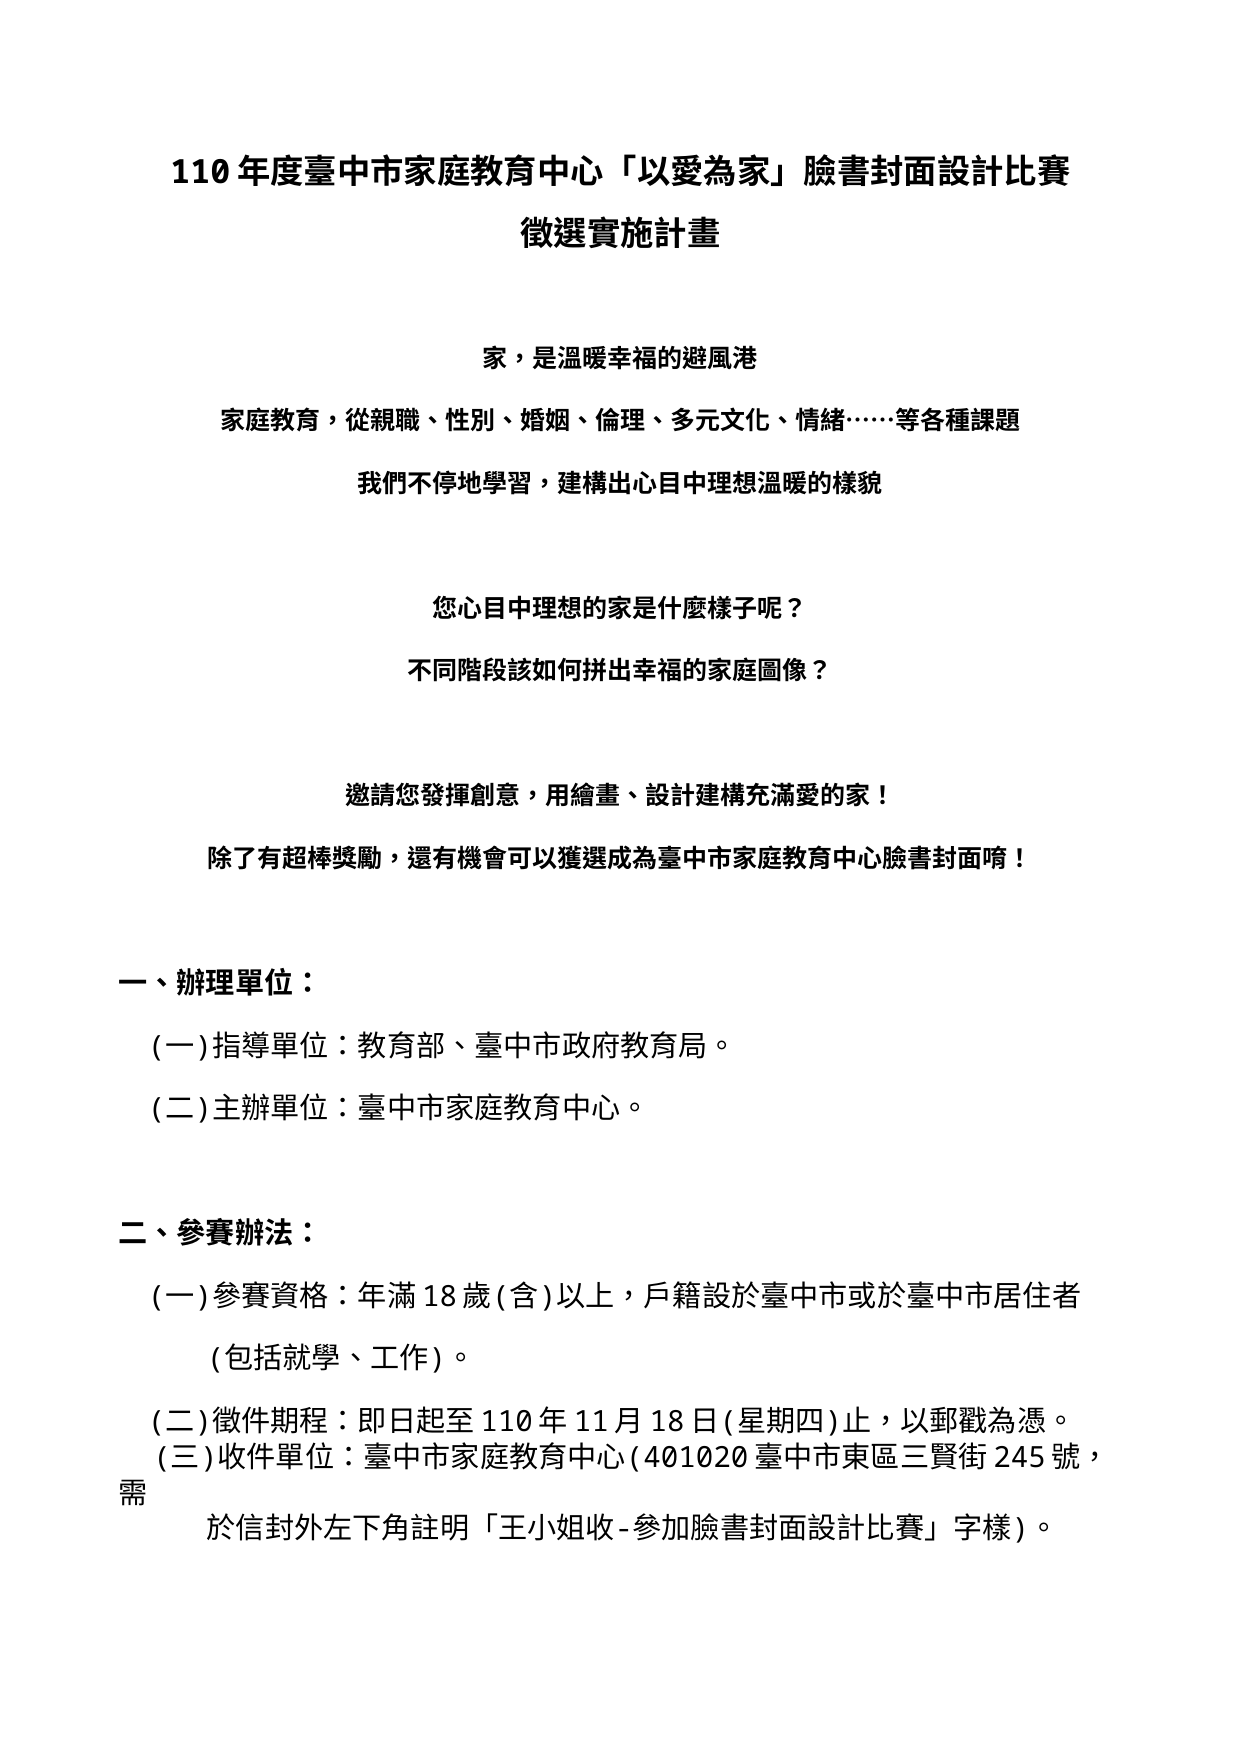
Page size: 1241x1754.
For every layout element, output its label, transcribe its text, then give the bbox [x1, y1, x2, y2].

text 徵選實施計畫 [118, 189, 1122, 314]
text 除了有超棒獎勵，還有機會可以獲選成為臺中市家庭教育中心臉書封面唷！ [118, 814, 1122, 939]
text (一)參賽資格：年滿18歲(含)以上，戶籍設於臺中市或於臺中市居住者(包括就學、工作)。 [148, 1252, 1122, 1377]
text 家，是溫暖幸福的避風港 [118, 314, 1122, 377]
text (三)收件單位：臺中市家庭教育中心(401020臺中市東區三賢街245號，需 [118, 1439, 1122, 1510]
text 邀請您發揮創意，用繪畫、設計建構充滿愛的家！ [118, 752, 1122, 814]
text 您心目中理想的家是什麼樣子呢？ [118, 564, 1122, 627]
text 於信封外左下角註明「王小姐收-參加臉書封面設計比賽」字樣)。 [118, 1510, 1122, 1546]
text 二、參賽辦法： [118, 1189, 1122, 1252]
text 一、辦理單位： (一)指導單位：教育部、臺中市政府教育局。 (二)主辦單位：臺中市家庭教育中心。 [118, 939, 1122, 1189]
text 我們不停地學習，建構出心目中理想溫暖的樣貌 [118, 439, 1122, 502]
text 不同階段該如何拼出幸福的家庭圖像？ [118, 627, 1122, 689]
text (二)徵件期程：即日起至110年11月18日(星期四)止，以郵戳為憑。 [148, 1377, 1122, 1439]
text 110年度臺中市家庭教育中心「以愛為家」臉書封面設計比賽 [118, 127, 1122, 189]
text 家庭教育，從親職、性別、婚姻、倫理、多元文化、情緒……等各種課題 [118, 377, 1122, 439]
